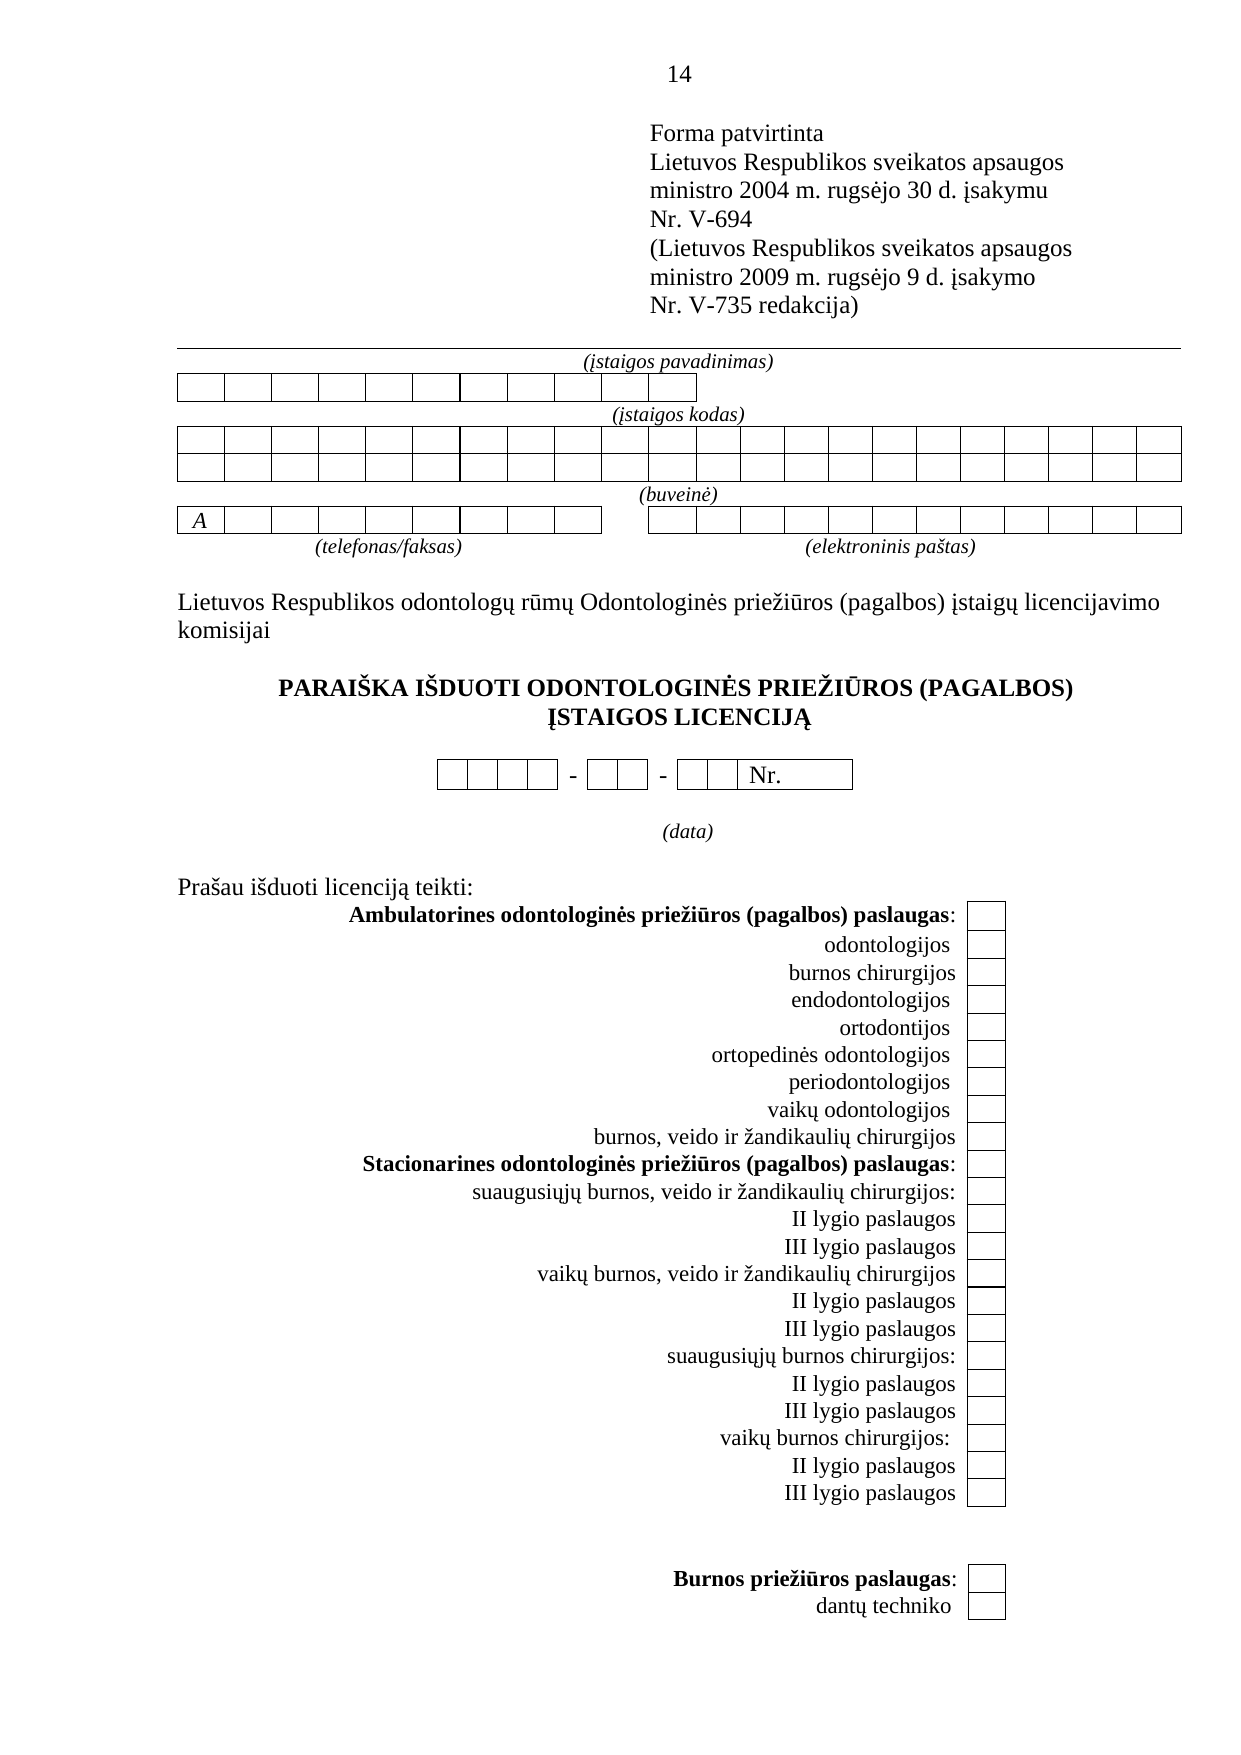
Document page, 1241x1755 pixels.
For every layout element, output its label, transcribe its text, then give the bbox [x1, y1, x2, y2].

table_cell vaikų burnos, veido ir žandikaulių chirurgijos [314, 1259, 967, 1286]
text ministro 2004 m. rugsėjo 30 d. įsakymu [649, 176, 1181, 204]
table_cell suaugusiųjų burnos, veido ir žandikaulių chirurgijos: [314, 1177, 967, 1204]
table_cell [649, 374, 696, 401]
table_cell [968, 1315, 1005, 1341]
table_cell [319, 454, 365, 481]
table_cell [968, 1096, 1005, 1122]
table_header [277, 901, 314, 930]
table_header [588, 760, 617, 789]
table_cell [917, 454, 960, 481]
table_cell [785, 427, 828, 453]
table_cell [1049, 427, 1092, 453]
table_cell [508, 507, 554, 533]
table_cell [917, 427, 960, 453]
table_cell [277, 1122, 314, 1149]
table_cell [272, 454, 318, 481]
table_cell [1093, 507, 1136, 533]
table_cell [277, 1286, 314, 1314]
table_cell [1006, 1095, 1181, 1122]
table_header [313, 1535, 968, 1564]
table_cell [968, 1260, 1005, 1286]
table_cell [177, 1122, 277, 1149]
table_cell [508, 374, 554, 401]
table_header - [558, 759, 587, 789]
table_cell [555, 507, 601, 533]
table_cell [277, 1204, 314, 1232]
table_cell III lygio paslaugos [314, 1314, 967, 1341]
table_cell [1006, 1259, 1181, 1286]
table_header [1005, 1535, 1181, 1564]
text PARAIŠKA IŠDUOTI ODONTOLOGINĖS PRIEŽIŪROS (PAGALBOS) [177, 673, 1181, 702]
table_cell [555, 374, 601, 401]
table_cell [413, 507, 459, 533]
table_cell [1006, 1013, 1181, 1040]
table_cell [277, 1040, 314, 1067]
table_cell [1006, 958, 1181, 985]
table_cell suaugusiųjų burnos chirurgijos: [314, 1341, 967, 1369]
table_cell [602, 427, 648, 453]
table_cell [969, 1565, 1005, 1592]
table_cell [1005, 454, 1048, 481]
table_cell [968, 931, 1005, 958]
table_cell ortopedinės odontologijos [314, 1040, 967, 1067]
table_cell [602, 506, 648, 533]
text Nr. V-735 redakcija) [649, 291, 1181, 319]
table_cell (telefonas/faksas) [177, 534, 602, 558]
table_cell [177, 1478, 277, 1506]
table_header Ambulatorines odontologinės priežiūros (pagalbos) paslaugas: [314, 901, 967, 930]
table_header [177, 901, 277, 930]
table_cell [277, 1095, 314, 1122]
table_cell [785, 454, 828, 481]
table_cell [873, 507, 916, 533]
table_cell [225, 507, 271, 533]
table_cell [177, 1369, 277, 1396]
table_cell III lygio paslaugos [314, 1232, 967, 1259]
table_cell [177, 1177, 277, 1204]
table_cell [968, 1288, 1005, 1314]
table_cell [508, 454, 554, 481]
table_cell [277, 1451, 314, 1478]
table_cell [225, 427, 271, 453]
table_header [968, 902, 1005, 930]
table_cell II lygio paslaugos [314, 1369, 967, 1396]
table_cell [277, 1232, 314, 1259]
table_cell ortodontijos [314, 1013, 967, 1040]
table_cell [968, 1479, 1005, 1506]
table_cell [741, 454, 784, 481]
table_cell [1093, 427, 1136, 453]
table_cell [225, 374, 271, 401]
table_cell [697, 427, 740, 453]
table_cell [1006, 1067, 1181, 1095]
table_cell odontologijos [314, 930, 967, 958]
table_cell [178, 374, 224, 401]
table_header [1006, 901, 1181, 930]
table_header [438, 760, 467, 789]
table_cell [277, 1259, 314, 1286]
table_cell [1005, 507, 1048, 533]
table_cell [177, 1286, 277, 1314]
table_cell [1137, 454, 1181, 481]
table_cell periodontologijos [314, 1067, 967, 1095]
table_header [498, 760, 527, 789]
table_cell [277, 1067, 314, 1095]
table_cell (įstaigos kodas) [177, 401, 1181, 426]
table_cell [277, 1013, 314, 1040]
table_cell [968, 959, 1005, 985]
table_header [528, 760, 557, 789]
table_cell III lygio paslaugos [314, 1396, 967, 1423]
table_cell [177, 1067, 277, 1095]
table_cell [968, 1205, 1005, 1232]
table_cell [277, 1478, 314, 1506]
table_cell [277, 985, 314, 1012]
table_cell [276, 1592, 312, 1619]
table_cell [734, 373, 1181, 401]
table_cell [276, 1564, 312, 1592]
table_cell [178, 427, 224, 453]
table_cell [602, 454, 648, 481]
text Prašau išduoti licenciją teikti: [177, 872, 1181, 901]
table_cell [319, 427, 365, 453]
table_cell [177, 930, 277, 958]
table_cell [1006, 1314, 1181, 1341]
table_cell [968, 1452, 1005, 1478]
text ĮSTAIGOS LICENCIJĄ [177, 702, 1181, 731]
table_cell [177, 1451, 277, 1478]
table_cell (elektroninis paštas) [602, 533, 1181, 558]
table_cell [873, 454, 916, 481]
table_cell [741, 507, 784, 533]
table_cell [1137, 507, 1181, 533]
table_cell [461, 454, 507, 481]
table_cell [1006, 1396, 1181, 1423]
table_header Nr. [738, 760, 852, 789]
table_cell [177, 985, 277, 1012]
table_cell [366, 374, 412, 401]
table_cell [277, 1341, 314, 1369]
table_cell dantų techniko [313, 1592, 968, 1619]
table_cell [177, 1232, 277, 1259]
table_cell [272, 427, 318, 453]
table_cell [968, 1178, 1005, 1204]
table_cell endodontologijos [314, 985, 967, 1012]
table_cell [961, 427, 1004, 453]
table_cell II lygio paslaugos [314, 1204, 967, 1232]
table_cell [1006, 1451, 1181, 1478]
table_cell [741, 427, 784, 453]
table_cell [277, 1424, 314, 1451]
table_cell [785, 507, 828, 533]
table_cell [177, 1150, 277, 1177]
text Lietuvos Respublikos sveikatos apsaugos [649, 147, 1181, 176]
table_cell [272, 374, 318, 401]
table_cell [968, 1041, 1005, 1067]
table_cell [968, 1123, 1005, 1149]
table_cell [366, 427, 412, 453]
table_cell [272, 507, 318, 533]
table_cell [1006, 1232, 1181, 1259]
table_cell [649, 454, 696, 481]
table_cell [555, 427, 601, 453]
table_cell [1093, 454, 1136, 481]
table_header - [648, 759, 677, 789]
table_cell [277, 1314, 314, 1341]
table_cell [1006, 1204, 1181, 1232]
table_cell [319, 374, 365, 401]
table_cell [177, 1040, 277, 1067]
table_cell [602, 374, 648, 401]
table_cell [277, 1177, 314, 1204]
table_cell [829, 507, 872, 533]
table_cell [968, 1370, 1005, 1396]
table_cell II lygio paslaugos [314, 1451, 967, 1478]
table_cell [366, 507, 412, 533]
table_header [853, 759, 1135, 789]
table_cell [555, 454, 601, 481]
text ministro 2009 m. rugsėjo 9 d. įsakymo [649, 262, 1181, 291]
table_cell [177, 1424, 277, 1451]
table_cell [225, 454, 271, 481]
table_cell [1006, 1177, 1181, 1204]
table_header [618, 760, 647, 789]
table_cell [413, 374, 459, 401]
table_cell [366, 454, 412, 481]
table_cell [1006, 1424, 1181, 1451]
table_cell [961, 507, 1004, 533]
table_cell [1049, 454, 1092, 481]
table_header [177, 1535, 276, 1564]
table_cell [177, 1204, 277, 1232]
table_cell [1006, 1369, 1181, 1396]
table_cell [177, 1396, 277, 1423]
table_cell burnos chirurgijos [314, 958, 967, 985]
table_cell [917, 507, 960, 533]
table_cell [277, 1150, 314, 1177]
table_cell [697, 507, 740, 533]
table_cell [177, 1013, 277, 1040]
table_cell [461, 374, 507, 401]
table_header [708, 760, 737, 789]
table_cell [1006, 1341, 1181, 1369]
table_cell [968, 1397, 1005, 1423]
table_cell [1006, 1150, 1181, 1177]
table_cell [969, 1593, 1005, 1619]
text (Lietuvos Respublikos sveikatos apsaugos [649, 233, 1181, 262]
table_cell [177, 1259, 277, 1286]
table_cell [968, 1233, 1005, 1259]
table_cell [968, 1342, 1005, 1369]
table_cell II lygio paslaugos [314, 1286, 967, 1314]
table_cell [829, 427, 872, 453]
table_cell [697, 454, 740, 481]
table_cell Burnos priežiūros paslaugas: [313, 1564, 968, 1592]
table_cell [319, 507, 365, 533]
table_cell III lygio paslaugos [314, 1478, 967, 1506]
table_header [968, 1535, 1005, 1564]
table_cell [1137, 427, 1181, 453]
table_cell [461, 507, 507, 533]
table_cell [649, 507, 696, 533]
table_cell [1006, 1122, 1181, 1149]
table_cell [968, 1151, 1005, 1177]
table_header (įstaigos pavadinimas) [177, 349, 1181, 373]
table_cell [1006, 1040, 1181, 1067]
table_cell [1006, 1564, 1181, 1592]
table_cell [968, 1014, 1005, 1040]
table_header [678, 760, 707, 789]
table_cell [697, 373, 733, 401]
table_header [468, 760, 497, 789]
table_cell burnos, veido ir žandikaulių chirurgijos [314, 1122, 967, 1149]
table_cell Stacionarines odontologinės priežiūros (pagalbos) paslaugas: [314, 1150, 967, 1177]
table_cell [177, 1592, 276, 1619]
table_cell (buveinė) [177, 482, 1181, 506]
table_header [177, 759, 437, 789]
table_cell [1006, 1592, 1181, 1619]
table_cell vaikų burnos chirurgijos: [314, 1424, 967, 1451]
table_cell [873, 427, 916, 453]
table_cell [1006, 930, 1181, 958]
table_cell [413, 427, 459, 453]
table_cell [1006, 1478, 1181, 1506]
table_cell [829, 454, 872, 481]
table_cell [968, 1425, 1005, 1451]
table_cell [961, 454, 1004, 481]
text Forma patvirtinta [649, 118, 1181, 147]
table_cell [461, 427, 507, 453]
table_cell [277, 1396, 314, 1423]
table_cell [177, 1095, 277, 1122]
table_cell [277, 930, 314, 958]
table_cell [277, 1369, 314, 1396]
table_cell [968, 1068, 1005, 1095]
table_cell vaikų odontologijos [314, 1095, 967, 1122]
text Lietuvos Respublikos odontologų rūmų Odontologinės priežiūros (pagalbos) įstaigų licencijavimo komisijai [177, 587, 1181, 644]
table_cell [178, 454, 224, 481]
table_cell [1006, 985, 1181, 1012]
table_cell [1006, 1286, 1181, 1314]
table_cell [177, 1341, 277, 1369]
table_cell [968, 986, 1005, 1012]
table_cell [649, 427, 696, 453]
table_cell [177, 1564, 276, 1592]
table_cell [277, 958, 314, 985]
text (data) [196, 819, 1181, 843]
table_header [276, 1535, 312, 1564]
table_cell [508, 427, 554, 453]
table_cell [177, 1314, 277, 1341]
text Nr. V-694 [649, 204, 1181, 233]
table_cell [1005, 427, 1048, 453]
table_cell [1049, 507, 1092, 533]
table_cell A [178, 507, 224, 533]
table_cell [177, 958, 277, 985]
table_cell [413, 454, 459, 481]
